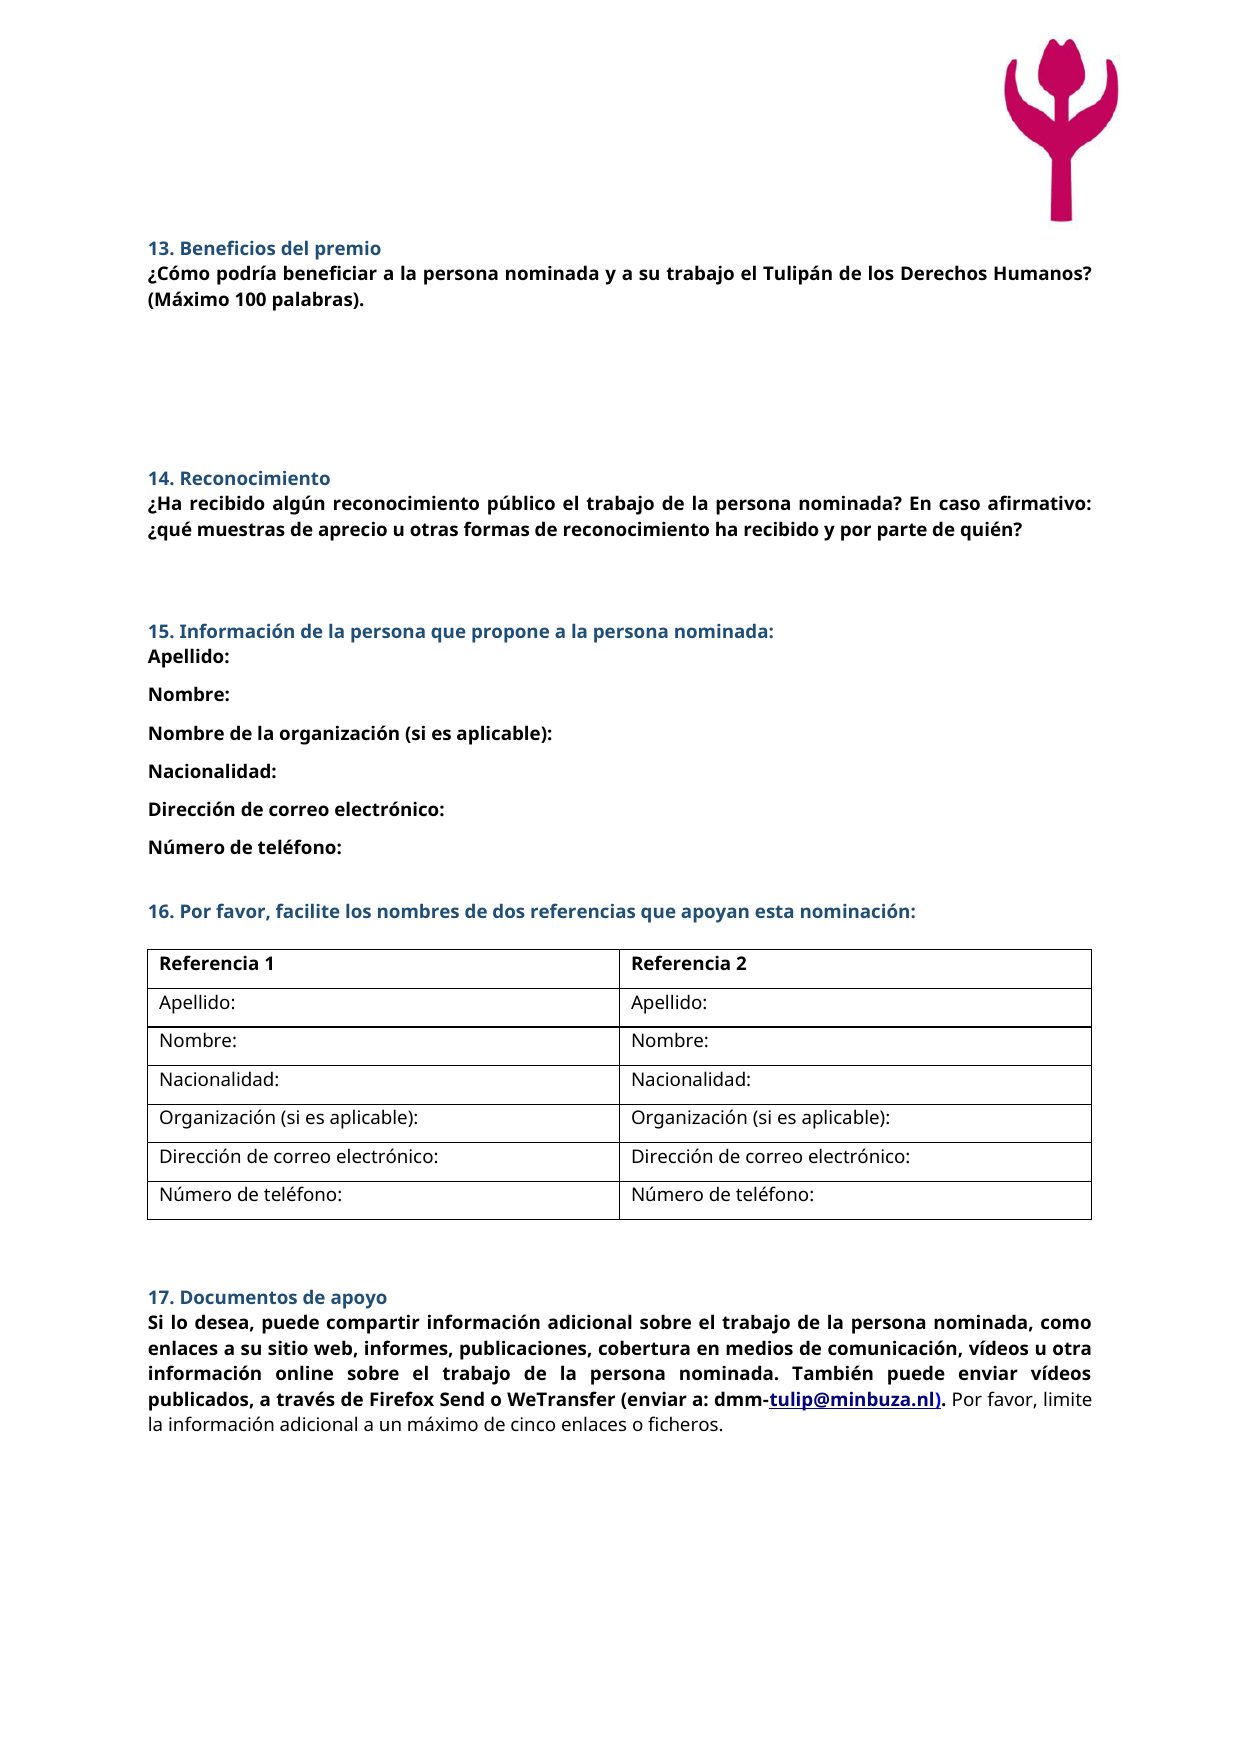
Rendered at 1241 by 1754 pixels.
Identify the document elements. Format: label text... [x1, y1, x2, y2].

table_cell Nombre: [620, 1028, 1091, 1065]
text 15. Información de la persona que propone a la persona nominada: [148, 618, 1093, 643]
table_cell Dirección de correo electrónico: [620, 1143, 1091, 1181]
table_header Referencia 1 [148, 950, 619, 988]
table_cell Número de teléfono: [620, 1182, 1091, 1219]
text ¿Ha recibido algún reconocimiento público el trabajo de la persona nominada? En caso afirmativo: ¿qué muestras de aprecio u otras formas de reconocimiento ha recibido y por parte de quién? [148, 490, 1093, 541]
text Dirección de correo electrónico: [148, 796, 1093, 822]
table_cell Nombre: [148, 1028, 619, 1065]
table_cell Nacionalidad: [148, 1066, 619, 1103]
text Nacionalidad: [148, 758, 1093, 784]
text 17. Documentos de apoyo [148, 1284, 1093, 1309]
table_cell Dirección de correo electrónico: [148, 1143, 619, 1181]
table_cell Nacionalidad: [620, 1066, 1091, 1103]
text Nombre de la organización (si es aplicable): [148, 720, 1093, 745]
table_cell Organización (si es aplicable): [148, 1105, 619, 1142]
table_cell Organización (si es aplicable): [620, 1105, 1091, 1142]
text Apellido: [148, 643, 1093, 669]
text Número de teléfono: [148, 834, 1093, 860]
table_cell Número de teléfono: [148, 1182, 619, 1219]
text 16. Por favor, facilite los nombres de dos referencias que apoyan esta nominación: [148, 898, 1093, 924]
text 14. Reconocimiento [148, 465, 1093, 490]
text Si lo desea, puede compartir información adicional sobre el trabajo de la persona nominada, como enlaces a su sitio web, informes, publicaciones, cobertura en medios de comunicación, vídeos u otra información online sobre el trabajo de la persona nominada. También puede enviar vídeos publicados, a través de Firefox Send o WeTransfer (enviar a: dmm-tulip@minbuza.nl). Por favor, limite la información adicional a un máximo de cinco enlaces o ficheros. [148, 1309, 1093, 1437]
text Nombre: [148, 682, 1093, 707]
table_header Referencia 2 [620, 950, 1091, 988]
text ¿Cómo podría beneficiar a la persona nominada y a su trabajo el Tulipán de los Derechos Humanos? (Máximo 100 palabras). [148, 261, 1093, 312]
text 13. Beneficios del premio [148, 235, 1093, 261]
table_cell Apellido: [620, 989, 1091, 1026]
table_cell Apellido: [148, 989, 619, 1026]
